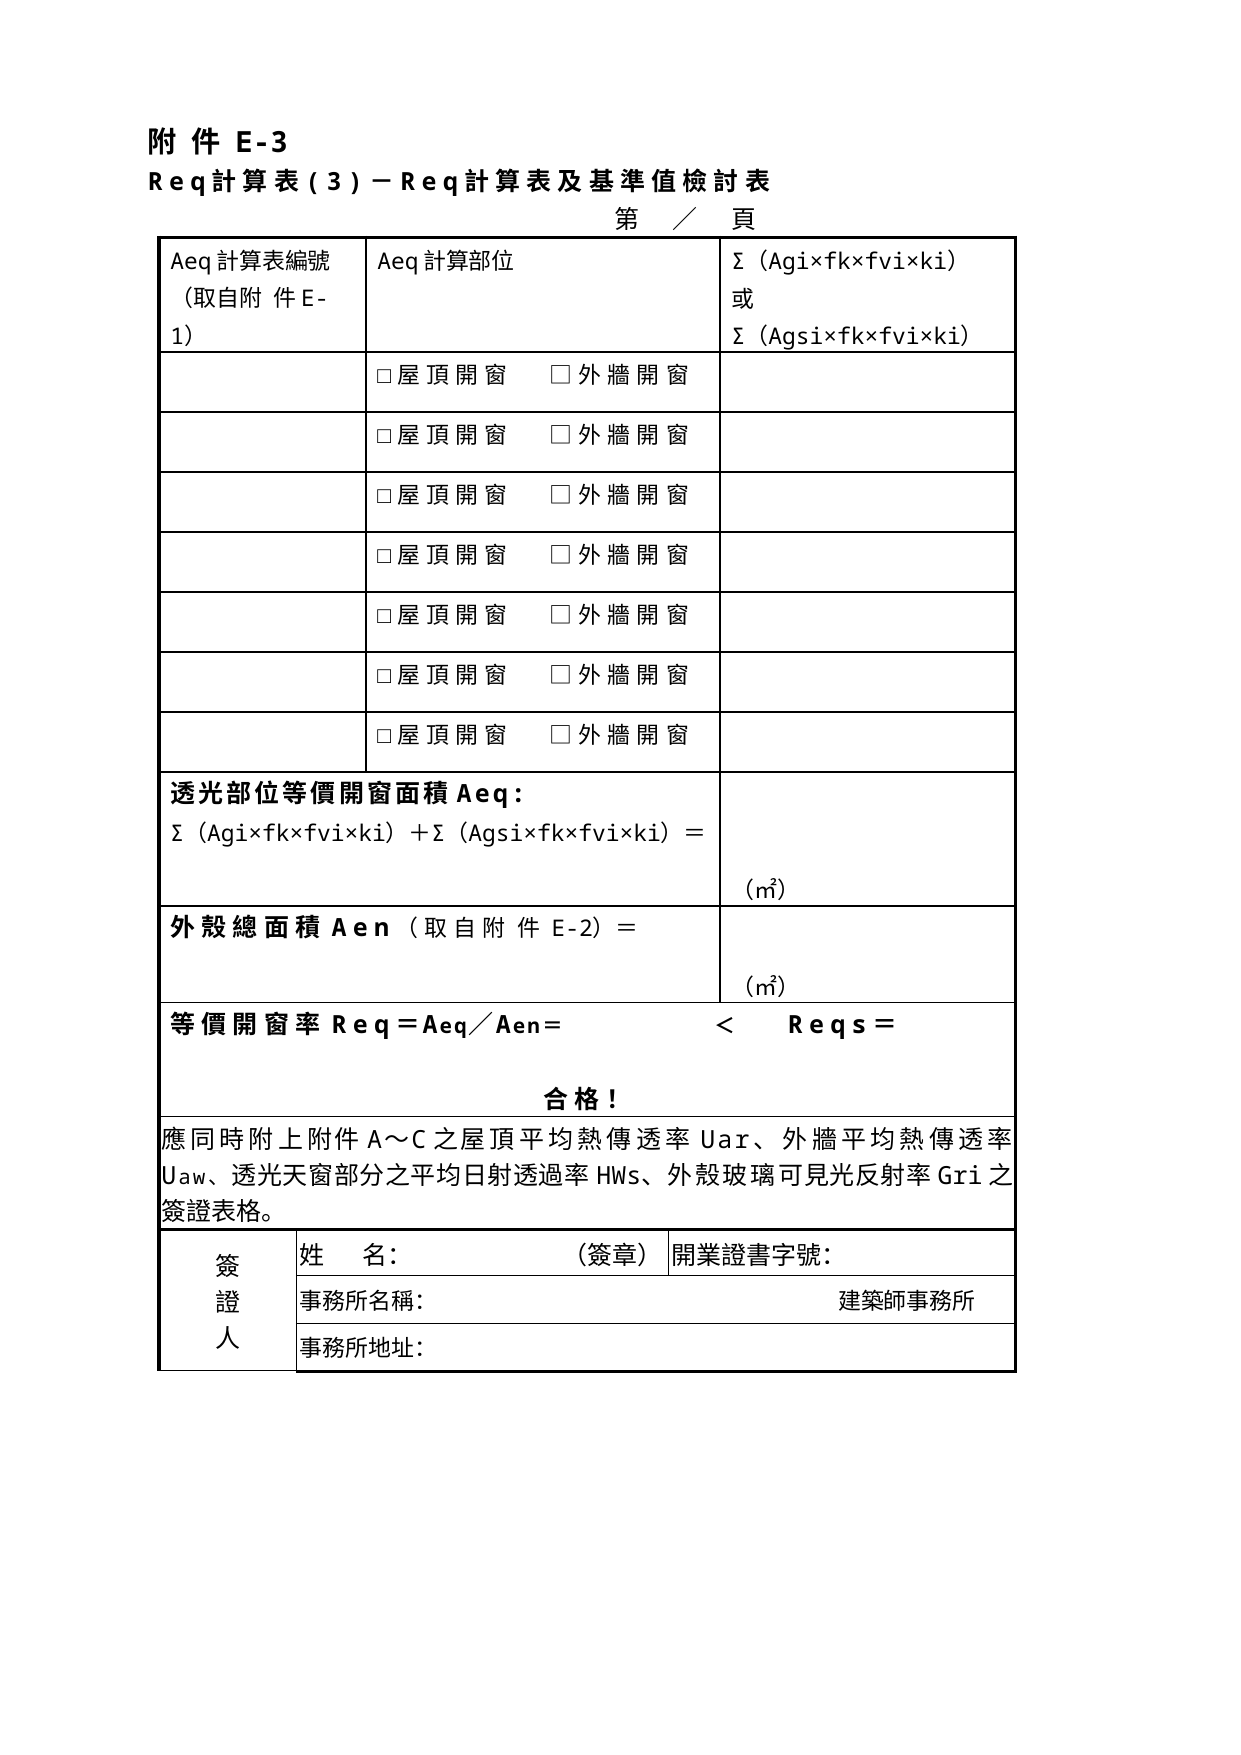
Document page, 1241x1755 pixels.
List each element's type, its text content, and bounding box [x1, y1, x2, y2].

table_cell [721, 533, 1014, 591]
table_cell [721, 593, 1014, 651]
table_cell 開業證書字號： [669, 1231, 1014, 1275]
table_cell [721, 413, 1014, 471]
table_cell [161, 473, 365, 531]
table_cell 外殼總面積Aen（取自附 件 E-2）＝ [161, 907, 719, 1002]
table_cell [721, 473, 1014, 531]
table_cell [721, 653, 1014, 711]
table_cell □屋頂開窗 □外牆開窗 [367, 653, 719, 711]
table_cell 簽 證 人 [161, 1231, 296, 1370]
table_header Aeq計算表編號（取自附 件E-1） [161, 239, 365, 351]
table_cell [721, 353, 1014, 411]
table_cell □屋頂開窗 □外牆開窗 [367, 593, 719, 651]
table_cell □屋頂開窗 □外牆開窗 [367, 353, 719, 411]
table_cell （㎡） [721, 773, 1014, 905]
text Req計算表(3)－Req計算表及基準值檢討表 [148, 161, 1093, 198]
table_header Σ（Agi×fk×fvi×ki） 或Σ（Agsi×fk×fvi×ki） [721, 239, 1014, 351]
table_cell □屋頂開窗 □外牆開窗 [367, 713, 719, 771]
table_cell [161, 593, 365, 651]
table_cell □屋頂開窗 □外牆開窗 [367, 533, 719, 591]
table_cell （㎡） [721, 907, 1014, 1002]
table_cell 事務所名稱： 建築師事務所 [297, 1276, 1014, 1323]
table_cell 事務所地址： [297, 1324, 1014, 1370]
table_cell 應同時附上附件A～C之屋頂平均熱傳透率Uar、外牆平均熱傳透率Uaw、透光天窗部分之平均日射透過率HWs、外殼玻璃可見光反射率Gri之簽證表格。 [161, 1117, 1014, 1228]
table_cell □屋頂開窗 □外牆開窗 [367, 413, 719, 471]
table_cell [161, 353, 365, 411]
table_cell [161, 533, 365, 591]
text 附 件 E-3 [148, 118, 1093, 161]
table_cell [161, 713, 365, 771]
table_cell [161, 413, 365, 471]
table_cell 姓 名： （簽章） [297, 1231, 668, 1275]
table_cell [721, 713, 1014, 771]
table_header Aeq計算部位 [367, 239, 719, 351]
table_cell □屋頂開窗 □外牆開窗 [367, 473, 719, 531]
table_cell 透光部位等價開窗面積Aeq: Σ（Agi×fk×fvi×ki）＋Σ（Agsi×fk×fvi×ki）＝ [161, 773, 719, 905]
table_cell [161, 653, 365, 711]
table_cell 等價開窗率Req＝Aeq／Aen＝ ＜ Reqs＝ 合格！ [161, 1003, 1014, 1116]
text 第 ／ 頁 [148, 198, 1093, 236]
